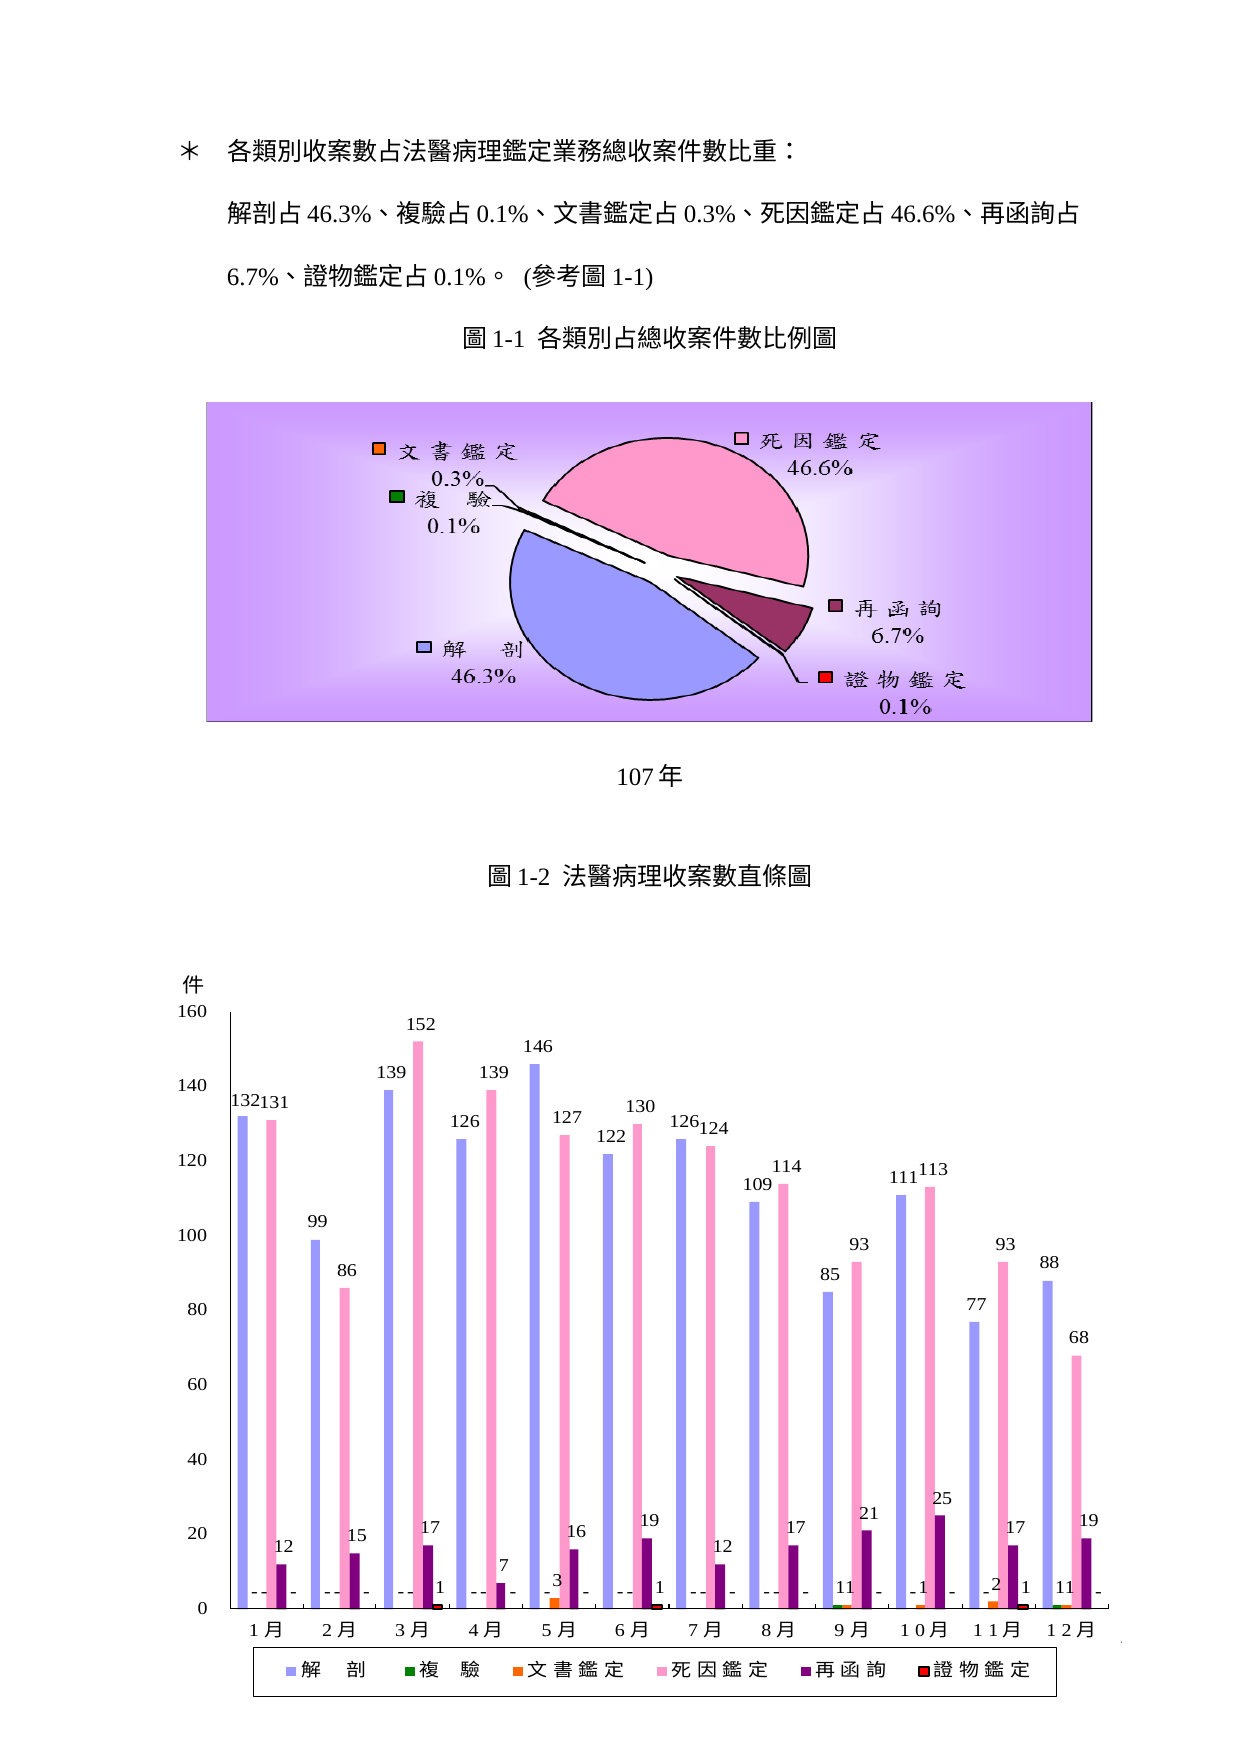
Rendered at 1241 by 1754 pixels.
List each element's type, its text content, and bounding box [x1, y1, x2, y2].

text 解剖占46.3%、複驗占0.1%、文書鑑定占0.3%、死因鑑定占46.6%、再函詢占6.7%、證物鑑定占0.1%。 (參考圖1-1) [227, 170, 1122, 295]
text 圖1-2 法醫病理收案數直條圖 [177, 833, 1122, 895]
text 圖1-1 各類別占總收案件數比例圖 [177, 295, 1122, 358]
text ＊ 各類別收案數占法醫病理鑑定業務總收案件數比重： [177, 108, 1122, 170]
text 107年 [177, 358, 1122, 795]
